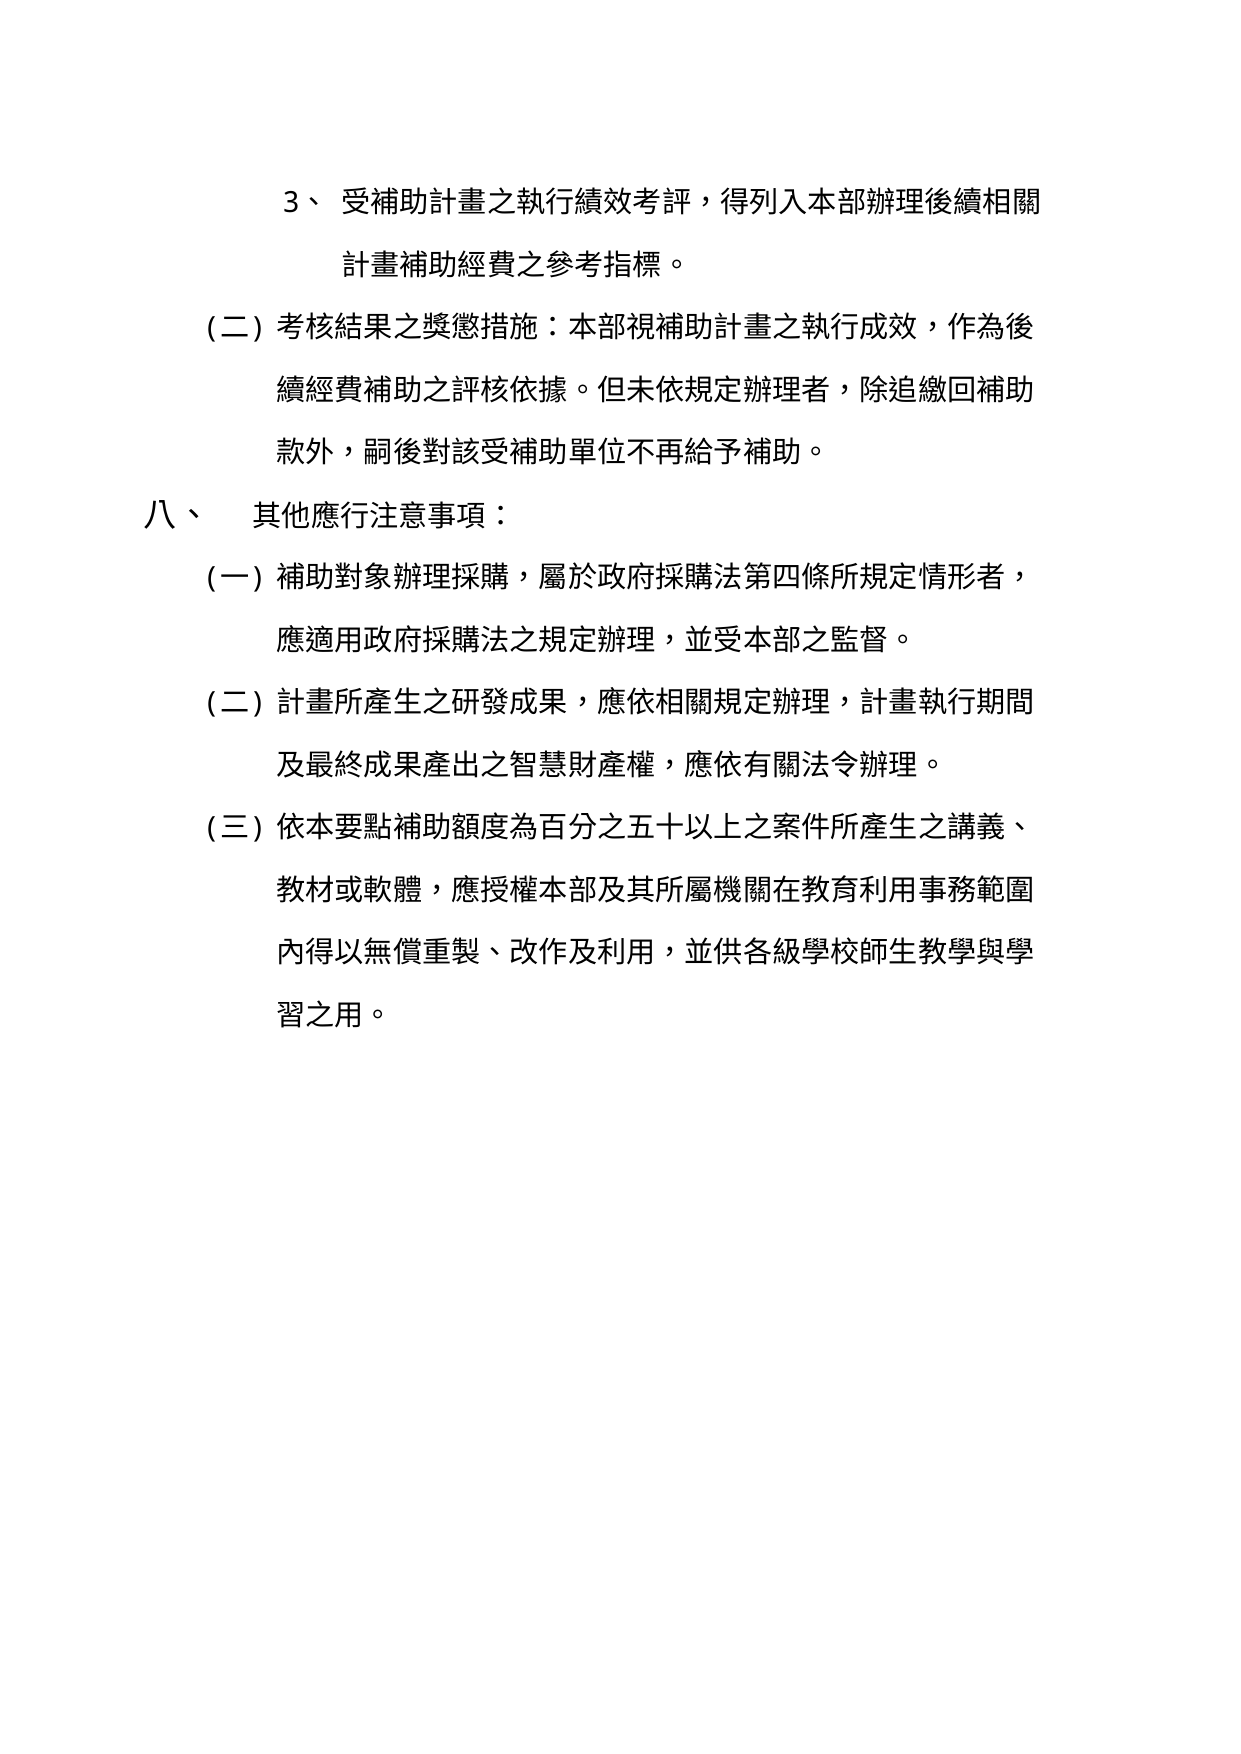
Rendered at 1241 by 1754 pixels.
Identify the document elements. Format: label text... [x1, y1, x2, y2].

list 考核結果之獎懲措施：本部視補助計畫之執行成效，作為後續經費補助之評核依據。但未依規定辦理者，除追繳回補助款外，嗣後對該受補助單位不再給予補助。 [202, 283, 1053, 471]
list 受補助計畫之執行績效考評，得列入本部辦理後續相關計畫補助經費之參考指標。 [282, 158, 1053, 283]
list 依本要點補助額度為百分之五十以上之案件所產生之講義、教材或軟體，應授權本部及其所屬機關在教育利用事務範圍內得以無償重製、改作及利用，並供各級學校師生教學與學習之用。 [202, 783, 1053, 1033]
list 計畫所產生之研發成果，應依相關規定辦理，計畫執行期間及最終成果產出之智慧財產權，應依有關法令辦理。 [202, 658, 1053, 783]
list 補助對象辦理採購，屬於政府採購法第四條所規定情形者，應適用政府採購法之規定辦理，並受本部之監督。 [202, 533, 1053, 658]
list 其他應行注意事項： [143, 471, 1053, 533]
